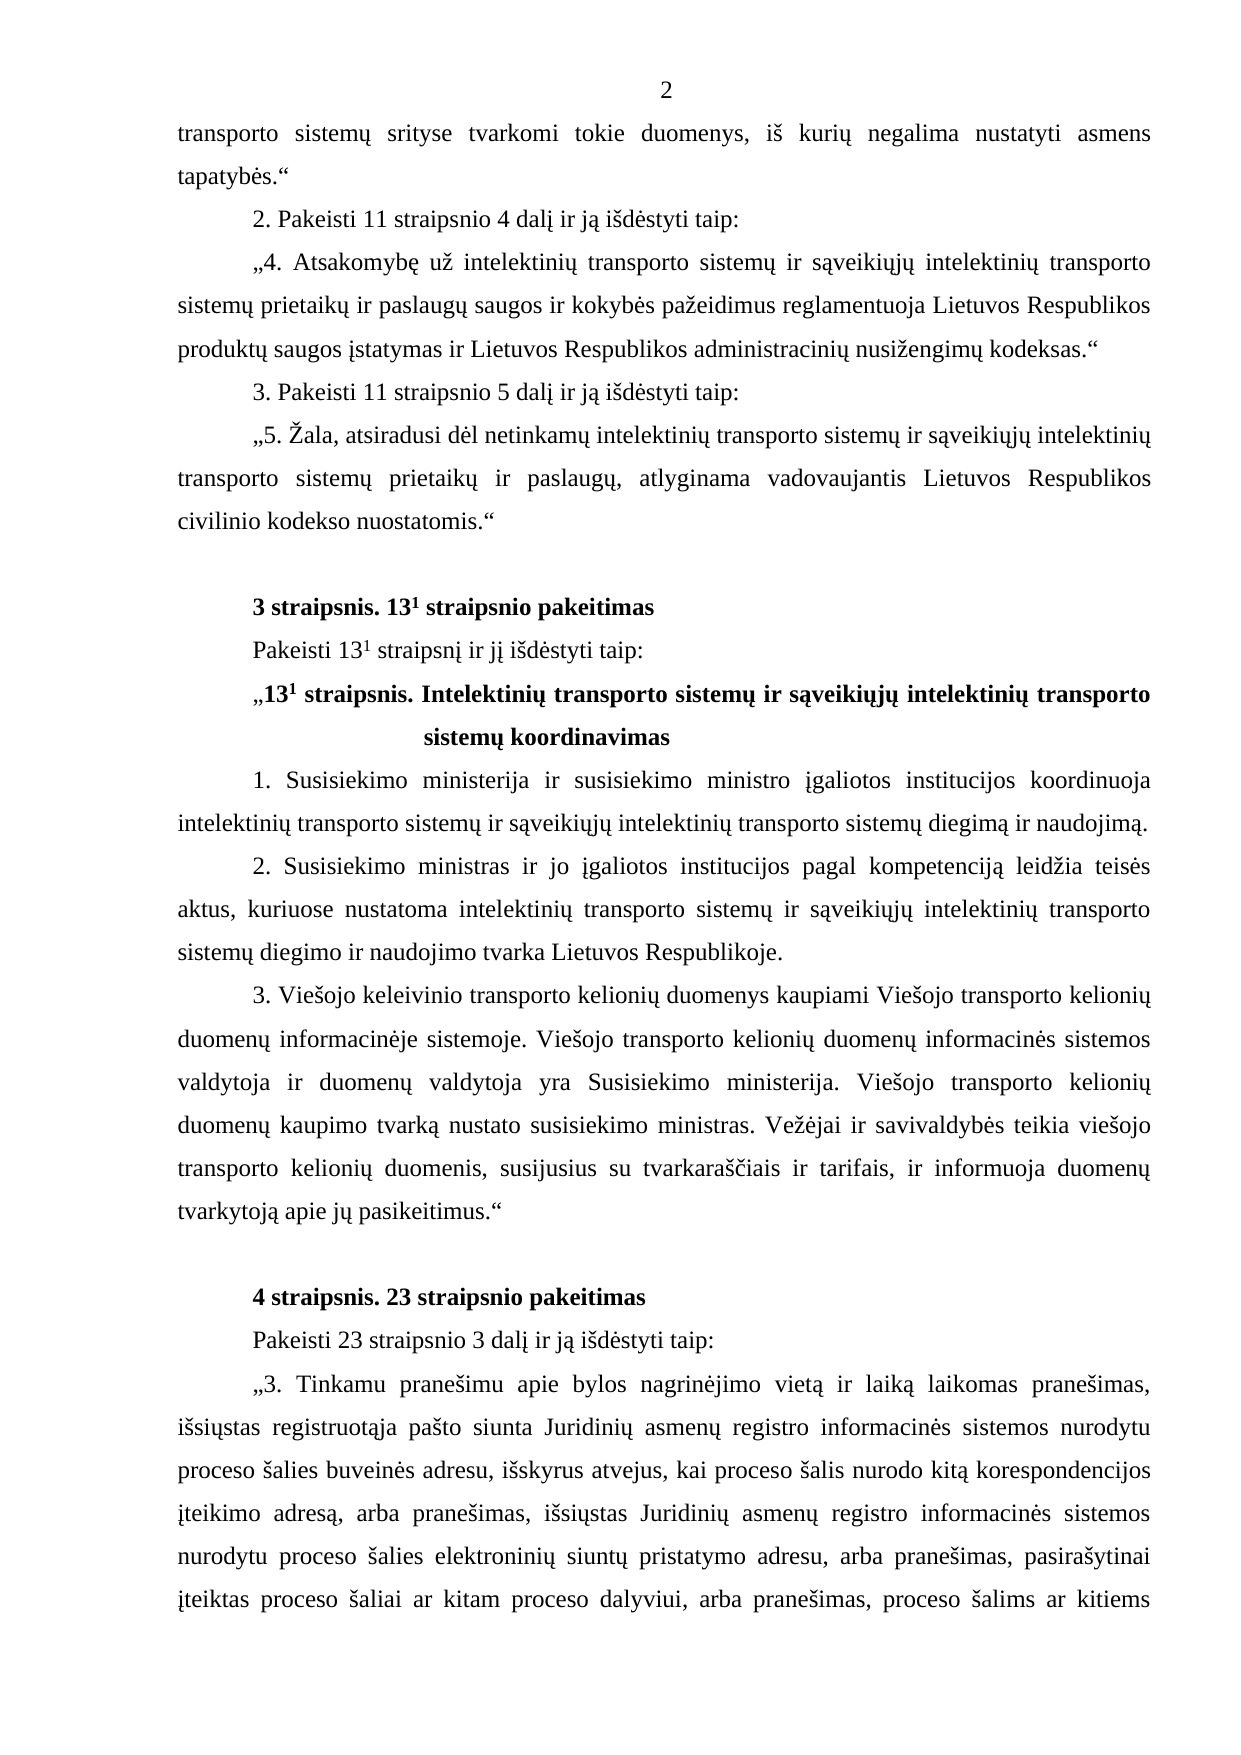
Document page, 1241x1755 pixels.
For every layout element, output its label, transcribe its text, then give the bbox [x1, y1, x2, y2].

text 2. Susisiekimo ministras ir jo įgaliotos institucijos pagal kompetenciją leidžia teisės aktus, kuriuose nustatoma intelektinių transporto sistemų ir sąveikiųjų intelektinių transporto sistemų diegimo ir naudojimo tvarka Lietuvos Respublikoje. [177, 851, 1152, 966]
text Pakeisti 131 straipsnį ir jį išdėstyti taip: [177, 636, 1152, 664]
text 1. Susisiekimo ministerija ir susisiekimo ministro įgaliotos institucijos koordinuoja intelektinių transporto sistemų ir sąveikiųjų intelektinių transporto sistemų diegimą ir naudojimą. [177, 765, 1152, 837]
text „3. Tinkamu pranešimu apie bylos nagrinėjimo vietą ir laiką laikomas pranešimas, išsiųstas registruotąja pašto siunta Juridinių asmenų registro informacinės sistemos nurodytu proceso šalies buveinės adresu, išskyrus atvejus, kai proceso šalis nurodo kitą korespondencijos įteikimo adresą, arba pranešimas, išsiųstas Juridinių asmenų registro informacinės sistemos nurodytu proceso šalies elektroninių siuntų pristatymo adresu, arba pranešimas, pasirašytinai įteiktas proceso šaliai ar kitam proceso dalyviui, arba pranešimas, proceso šalims ar kitiems [177, 1369, 1152, 1613]
text 2. Pakeisti 11 straipsnio 4 dalį ir ją išdėstyti taip: [177, 204, 1152, 233]
text „4. Atsakomybę už intelektinių transporto sistemų ir sąveikiųjų intelektinių transporto sistemų prietaikų ir paslaugų saugos ir kokybės pažeidimus reglamentuoja Lietuvos Respublikos produktų saugos įstatymas ir Lietuvos Respublikos administracinių nusižengimų kodeksas.“ [177, 247, 1152, 362]
text 3. Pakeisti 11 straipsnio 5 dalį ir ją išdėstyti taip: [177, 377, 1152, 406]
text 4 straipsnis. 23 straipsnio pakeitimas [177, 1282, 1152, 1311]
text „5. Žala, atsiradusi dėl netinkamų intelektinių transporto sistemų ir sąveikiųjų intelektinių transporto sistemų prietaikų ir paslaugų, atlyginama vadovaujantis Lietuvos Respublikos civilinio kodekso nuostatomis.“ [177, 420, 1152, 535]
text transporto sistemų srityse tvarkomi tokie duomenys, iš kurių negalima nustatyti asmens tapatybės.“ [177, 118, 1152, 190]
text „131 straipsnis. Intelektinių transporto sistemų ir sąveikiųjų intelektinių transporto sistemų koordinavimas [252, 679, 1152, 751]
text 3 straipsnis. 131 straipsnio pakeitimas [177, 592, 1152, 621]
text 3. Viešojo keleivinio transporto kelionių duomenys kaupiami Viešojo transporto kelionių duomenų informacinėje sistemoje. Viešojo transporto kelionių duomenų informacinės sistemos valdytoja ir duomenų valdytoja yra Susisiekimo ministerija. Viešojo transporto kelionių duomenų kaupimo tvarką nustato susisiekimo ministras. Vežėjai ir savivaldybės teikia viešojo transporto kelionių duomenis, susijusius su tvarkaraščiais ir tarifais, ir informuoja duomenų tvarkytoją apie jų pasikeitimus.“ [177, 981, 1152, 1225]
text Pakeisti 23 straipsnio 3 dalį ir ją išdėstyti taip: [177, 1326, 1152, 1354]
